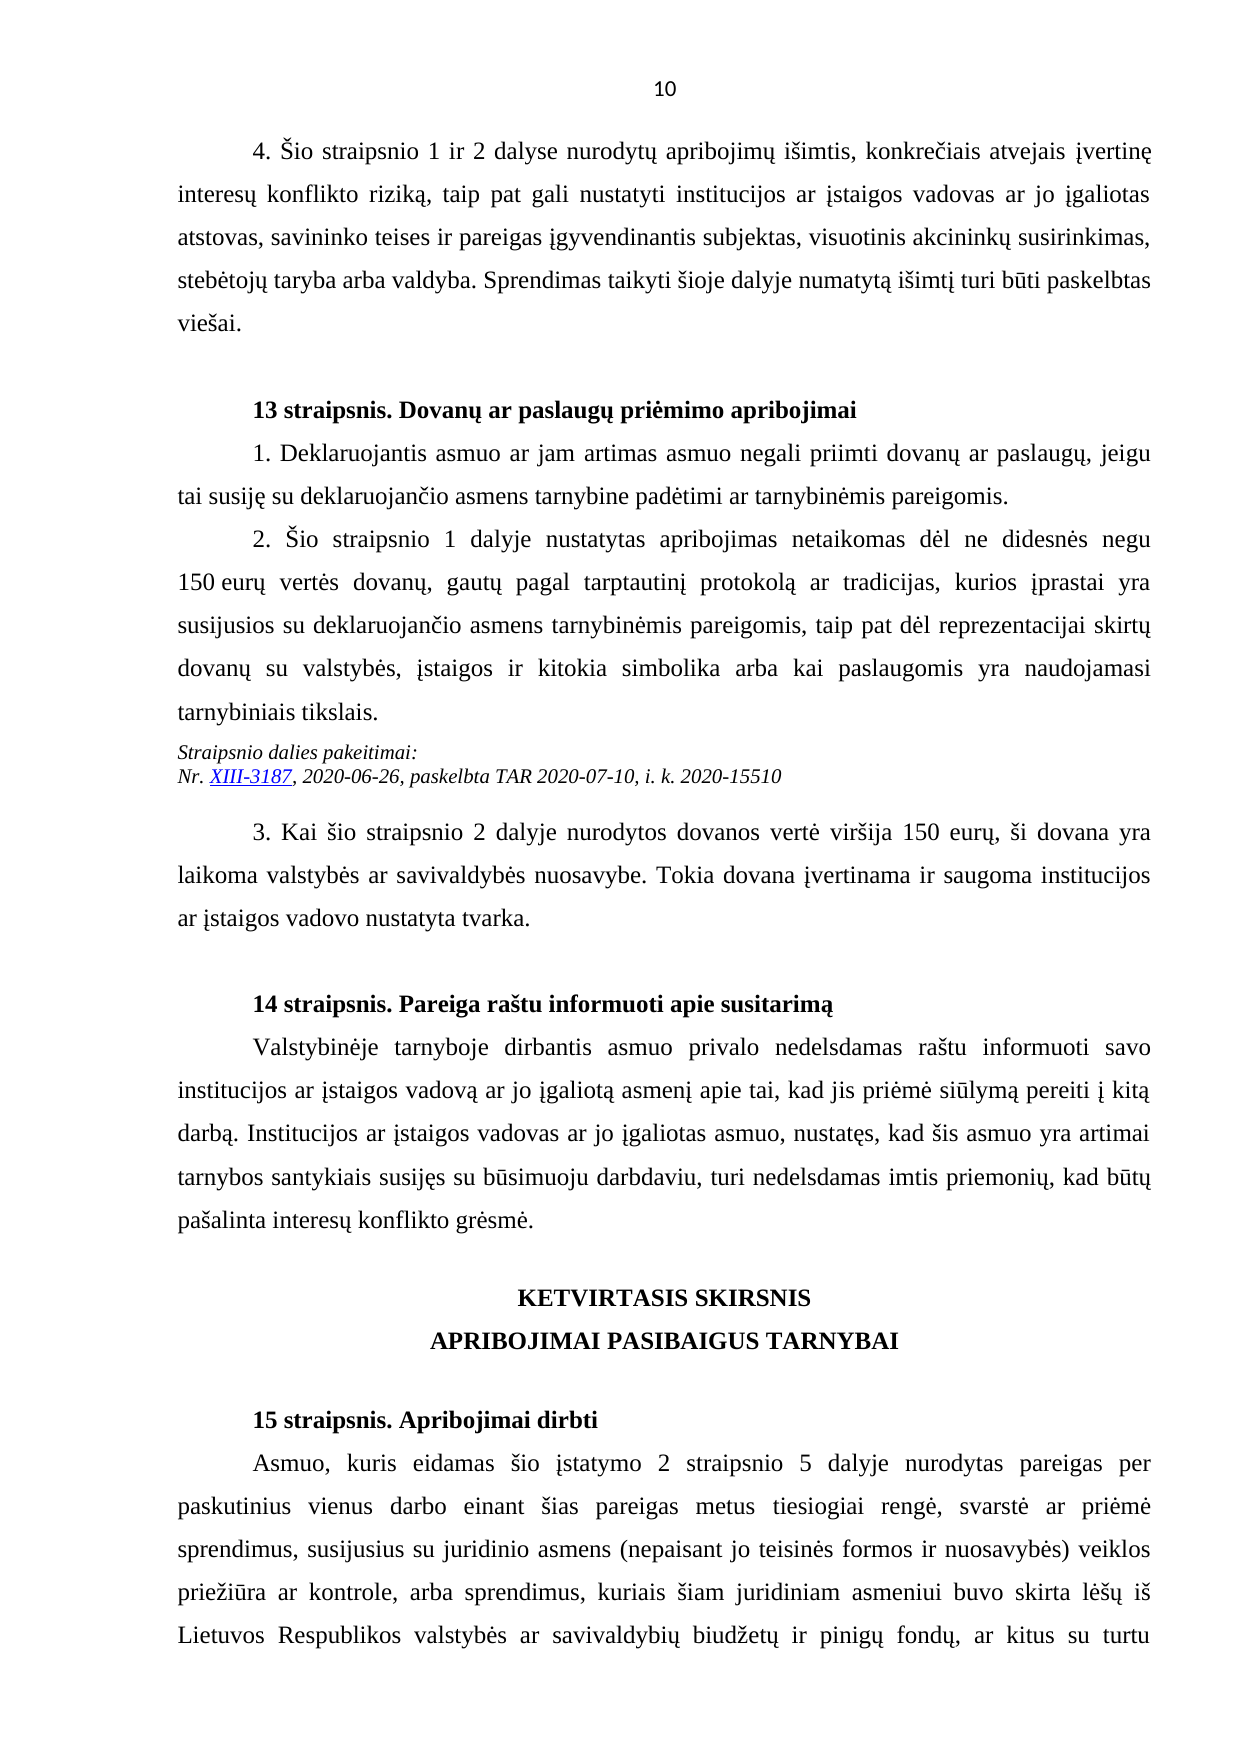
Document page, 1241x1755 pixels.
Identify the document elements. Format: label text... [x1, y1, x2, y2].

text 3. Kai šio straipsnio 2 dalyje nurodytos dovanos vertė viršija 150 eurų, ši dovana yra laikoma valstybės ar savivaldybės nuosavybe. Tokia dovana įvertinama ir saugoma institucijos ar įstaigos vadovo nustatyta tvarka. [177, 817, 1152, 932]
text 2. Šio straipsnio 1 dalyje nustatytas apribojimas netaikomas dėl ne didesnės negu 150 eurų vertės dovanų, gautų pagal tarptautinį protokolą ar tradicijas, kurios įprastai yra susijusios su deklaruojančio asmens tarnybinėmis pareigomis, taip pat dėl reprezentacijai skirtų dovanų su valstybės, įstaigos ir kitokia simbolika arba kai paslaugomis yra naudojamasi tarnybiniais tikslais. [177, 524, 1152, 725]
text APRIBOJIMAI PASIBAIGUS TARNYBAI [177, 1326, 1152, 1355]
text Valstybinėje tarnyboje dirbantis asmuo privalo nedelsdamas raštu informuoti savo institucijos ar įstaigos vadovą ar jo įgaliotą asmenį apie tai, kad jis priėmė siūlymą pereiti į kitą darbą. Institucijos ar įstaigos vadovas ar jo įgaliotas asmuo, nustatęs, kad šis asmuo yra artimai tarnybos santykiais susijęs su būsimuoju darbdaviu, turi nedelsdamas imtis priemonių, kad būtų pašalinta interesų konflikto grėsmė. [177, 1032, 1152, 1233]
text 4. Šio straipsnio 1 ir 2 dalyse nurodytų apribojimų išimtis, konkrečiais atvejais įvertinę interesų konflikto riziką, taip pat gali nustatyti institucijos ar įstaigos vadovas ar jo įgaliotas atstovas, savininko teises ir pareigas įgyvendinantis subjektas, visuotinis akcininkų susirinkimas, stebėtojų taryba arba valdyba. Sprendimas taikyti šioje dalyje numatytą išimtį turi būti paskelbtas viešai. [177, 136, 1152, 337]
text 14 straipsnis. Pareiga raštu informuoti apie susitarimą [177, 989, 1152, 1018]
text KETVIRTASIS SKIRSNIS [177, 1283, 1152, 1312]
text 15 straipsnis. Apribojimai dirbti [177, 1405, 1152, 1434]
text Asmuo, kuris eidamas šio įstatymo 2 straipsnio 5 dalyje nurodytas pareigas per paskutinius vienus darbo einant šias pareigas metus tiesiogiai rengė, svarstė ar priėmė sprendimus, susijusius su juridinio asmens (nepaisant jo teisinės formos ir nuosavybės) veiklos priežiūra ar kontrole, arba sprendimus, kuriais šiam juridiniam asmeniui buvo skirta lėšų iš Lietuvos Respublikos valstybės ar savivaldybių biudžetų ir pinigų fondų, ar kitus su turtu [177, 1448, 1152, 1649]
text Straipsnio dalies pakeitimai: [177, 740, 1152, 764]
text Nr. XIII-3187, 2020-06-26, paskelbta TAR 2020-07-10, i. k. 2020-15510 [177, 764, 1152, 788]
text 1. Deklaruojantis asmuo ar jam artimas asmuo negali priimti dovanų ar paslaugų, jeigu tai susiję su deklaruojančio asmens tarnybine padėtimi ar tarnybinėmis pareigomis. [177, 438, 1152, 510]
text 13 straipsnis. Dovanų ar paslaugų priėmimo apribojimai [177, 395, 1152, 423]
